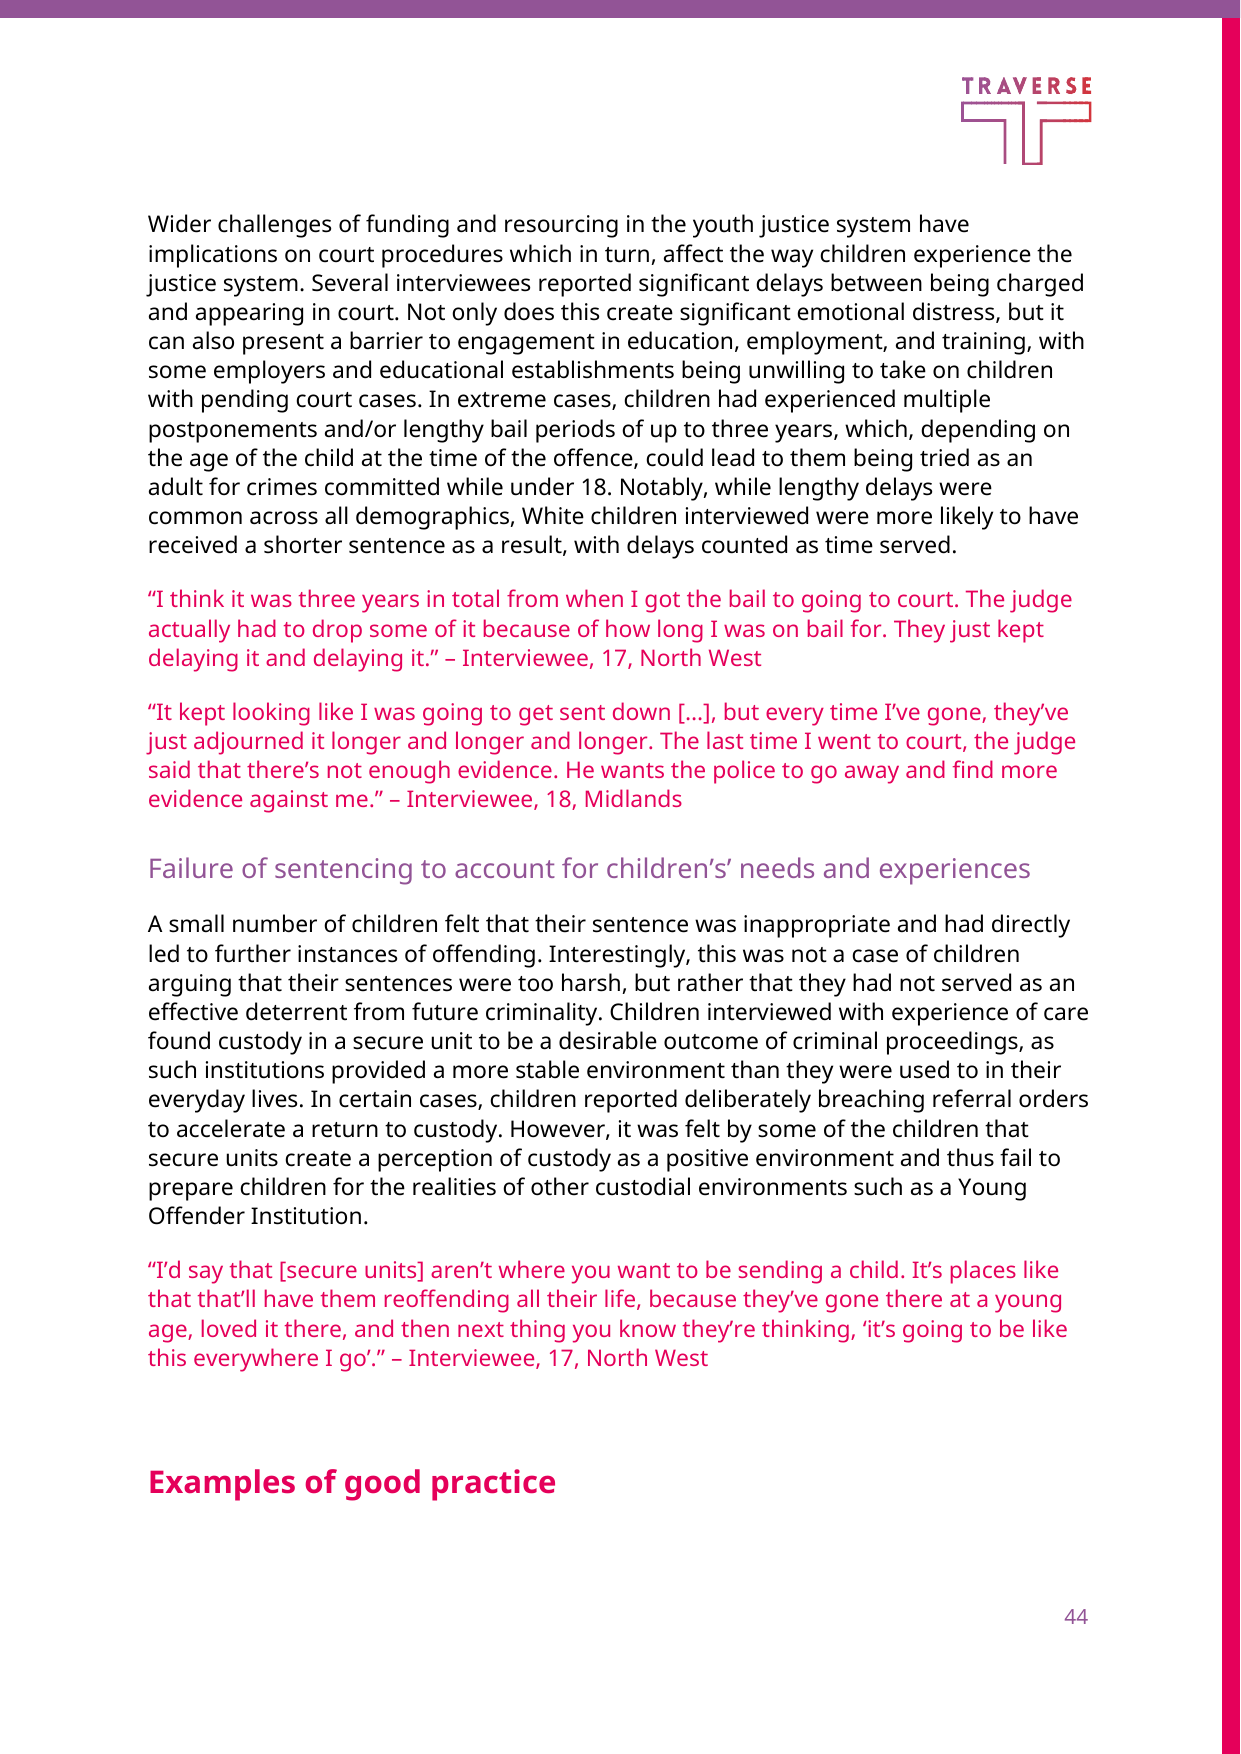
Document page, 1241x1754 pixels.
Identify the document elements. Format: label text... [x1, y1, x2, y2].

text A small number of children felt that their sentence was inappropriate and had directly led to further instances of offending. Interestingly, this was not a case of children arguing that their sentences were too harsh, but rather that they had not served as an effective deterrent from future criminality. Children interviewed with experience of care found custody in a secure unit to be a desirable outcome of criminal proceedings, as such institutions provided a more stable environment than they were used to in their everyday lives. In certain cases, children reported deliberately breaching referral orders to accelerate a return to custody. However, it was felt by some of the children that secure units create a perception of custody as a positive environment and thus fail to prepare children for the realities of other custodial environments such as a Young Offender Institution. [148, 907, 1092, 1228]
title Failure of sentencing to account for children’s’ needs and experiences [148, 848, 1092, 882]
text “It kept looking like I was going to get sent down […], but every time I’ve gone, they’ve just adjourned it longer and longer and longer. The last time I went to court, the judge said that there’s not enough evidence. He wants the police to go away and find more evidence against me.” – Interviewee, 18, Midlands [148, 694, 1092, 811]
text Wider challenges of funding and resourcing in the youth justice system have implications on court procedures which in turn, affect the way children experience the justice system. Several interviewees reported significant delays between being charged and appearing in court. Not only does this create significant emotional distress, but it can also present a barrier to engagement in education, employment, and training, with some employers and educational establishments being unwilling to take on children with pending court cases. In extreme cases, children had experienced multiple postponements and/or lengthy bail periods of up to three years, which, depending on the age of the child at the time of the offence, could lead to them being tried as an adult for crimes committed while under 18. Notably, while lengthy delays were common across all demographics, White children interviewed were more likely to have received a shorter sentence as a result, with delays counted as time served. [148, 207, 1092, 557]
title Examples of good practice [148, 1461, 1092, 1496]
text “I’d say that [secure units] aren’t where you want to be sending a child. It’s places like that that’ll have them reoffending all their life, because they’ve gone there at a young age, loved it there, and then next thing you know they’re thinking, ‘it’s going to be like this everywhere I go’.” – Interviewee, 17, North West [148, 1253, 1092, 1369]
text “I think it was three years in total from when I got the bail to going to court. The judge actually had to drop some of it because of how long I was on bail for. They just kept delaying it and delaying it.” – Interviewee, 17, North West [148, 582, 1092, 669]
